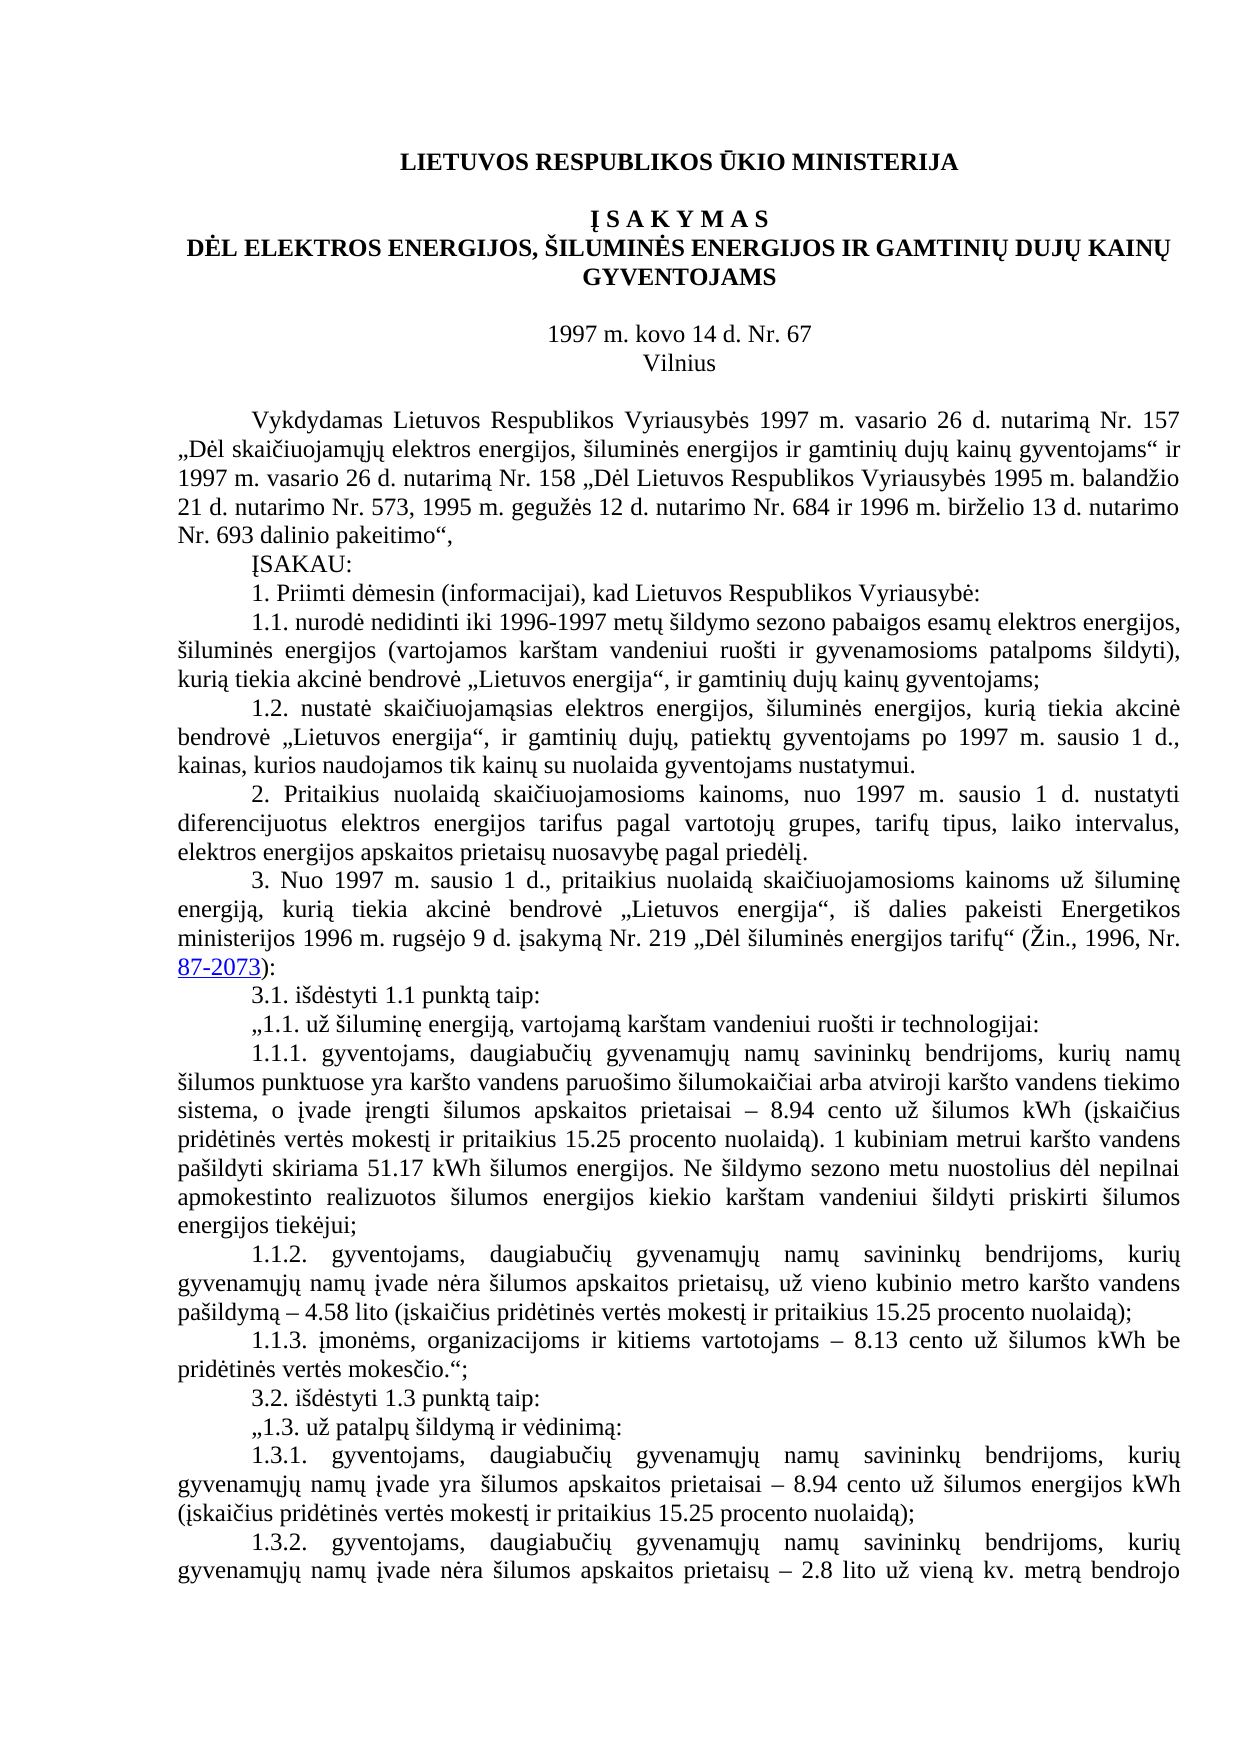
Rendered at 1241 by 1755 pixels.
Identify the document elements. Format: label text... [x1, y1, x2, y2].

text DĖL ELEKTROS ENERGIJOS, ŠILUMINĖS ENERGIJOS IR GAMTINIŲ DUJŲ KAINŲ GYVENTOJAMS [177, 233, 1181, 291]
text 1.1.2. gyventojams, daugiabučių gyvenamųjų namų savininkų bendrijoms, kurių gyvenamųjų namų įvade nėra šilumos apskaitos prietaisų, už vieno kubinio metro karšto vandens pašildymą – 4.58 lito (įskaičius pridėtinės vertės mokestį ir pritaikius 15.25 procento nuolaidą); [177, 1239, 1181, 1326]
text 1997 m. kovo 14 d. Nr. 67 [177, 319, 1181, 348]
text „1.3. už patalpų šildymą ir vėdinimą: [177, 1412, 1181, 1441]
text 1.2. nustatė skaičiuojamąsias elektros energijos, šiluminės energijos, kurią tiekia akcinė bendrovė „Lietuvos energija“, ir gamtinių dujų, patiektų gyventojams po 1997 m. sausio 1 d., kainas, kurios naudojamos tik kainų su nuolaida gyventojams nustatymui. [177, 693, 1181, 779]
text 1.1.3. įmonėms, organizacijoms ir kitiems vartotojams – 8.13 cento už šilumos kWh be pridėtinės vertės mokesčio.“; [177, 1326, 1181, 1383]
text 1. Priimti dėmesin (informacijai), kad Lietuvos Respublikos Vyriausybė: [177, 578, 1181, 607]
text LIETUVOS RESPUBLIKOS ŪKIO MINISTERIJA [177, 147, 1181, 176]
text 1.3.2. gyventojams, daugiabučių gyvenamųjų namų savininkų bendrijoms, kurių gyvenamųjų namų įvade nėra šilumos apskaitos prietaisų – 2.8 lito už vieną kv. metrą bendrojo [177, 1527, 1181, 1584]
text 1.3.1. gyventojams, daugiabučių gyvenamųjų namų savininkų bendrijoms, kurių gyvenamųjų namų įvade yra šilumos apskaitos prietaisai – 8.94 cento už šilumos energijos kWh (įskaičius pridėtinės vertės mokestį ir pritaikius 15.25 procento nuolaidą); [177, 1441, 1181, 1527]
text 3.2. išdėstyti 1.3 punktą taip: [177, 1383, 1181, 1412]
text 1.1. nurodė nedidinti iki 1996-1997 metų šildymo sezono pabaigos esamų elektros energijos, šiluminės energijos (vartojamos karštam vandeniui ruošti ir gyvenamosioms patalpoms šildyti), kurią tiekia akcinė bendrovė „Lietuvos energija“, ir gamtinių dujų kainų gyventojams; [177, 607, 1181, 693]
text „1.1. už šiluminę energiją, vartojamą karštam vandeniui ruošti ir technologijai: [177, 1009, 1181, 1038]
text 3. Nuo 1997 m. sausio 1 d., pritaikius nuolaidą skaičiuojamosioms kainoms už šiluminę energiją, kurią tiekia akcinė bendrovė „Lietuvos energija“, iš dalies pakeisti Energetikos ministerijos 1996 m. rugsėjo 9 d. įsakymą Nr. 219 „Dėl šiluminės energijos tarifų“ (Žin., 1996, Nr. 87-2073): [177, 866, 1181, 981]
text 2. Pritaikius nuolaidą skaičiuojamosioms kainoms, nuo 1997 m. sausio 1 d. nustatyti diferencijuotus elektros energijos tarifus pagal vartotojų grupes, tarifų tipus, laiko intervalus, elektros energijos apskaitos prietaisų nuosavybę pagal priedėlį. [177, 779, 1181, 866]
text Į S A K Y M A S [177, 204, 1181, 233]
text 3.1. išdėstyti 1.1 punktą taip: [177, 981, 1181, 1009]
text Vykdydamas Lietuvos Respublikos Vyriausybės 1997 m. vasario 26 d. nutarimą Nr. 157 „Dėl skaičiuojamųjų elektros energijos, šiluminės energijos ir gamtinių dujų kainų gyventojams“ ir 1997 m. vasario 26 d. nutarimą Nr. 158 „Dėl Lietuvos Respublikos Vyriausybės 1995 m. balandžio 21 d. nutarimo Nr. 573, 1995 m. gegužės 12 d. nutarimo Nr. 684 ir 1996 m. birželio 13 d. nutarimo Nr. 693 dalinio pakeitimo“, [177, 406, 1181, 549]
text Vilnius [177, 348, 1181, 377]
text 1.1.1. gyventojams, daugiabučių gyvenamųjų namų savininkų bendrijoms, kurių namų šilumos punktuose yra karšto vandens paruošimo šilumokaičiai arba atviroji karšto vandens tiekimo sistema, o įvade įrengti šilumos apskaitos prietaisai – 8.94 cento už šilumos kWh (įskaičius pridėtinės vertės mokestį ir pritaikius 15.25 procento nuolaidą). 1 kubiniam metrui karšto vandens pašildyti skiriama 51.17 kWh šilumos energijos. Ne šildymo sezono metu nuostolius dėl nepilnai apmokestinto realizuotos šilumos energijos kiekio karštam vandeniui šildyti priskirti šilumos energijos tiekėjui; [177, 1038, 1181, 1239]
text ĮSAKAU: [177, 549, 1181, 578]
